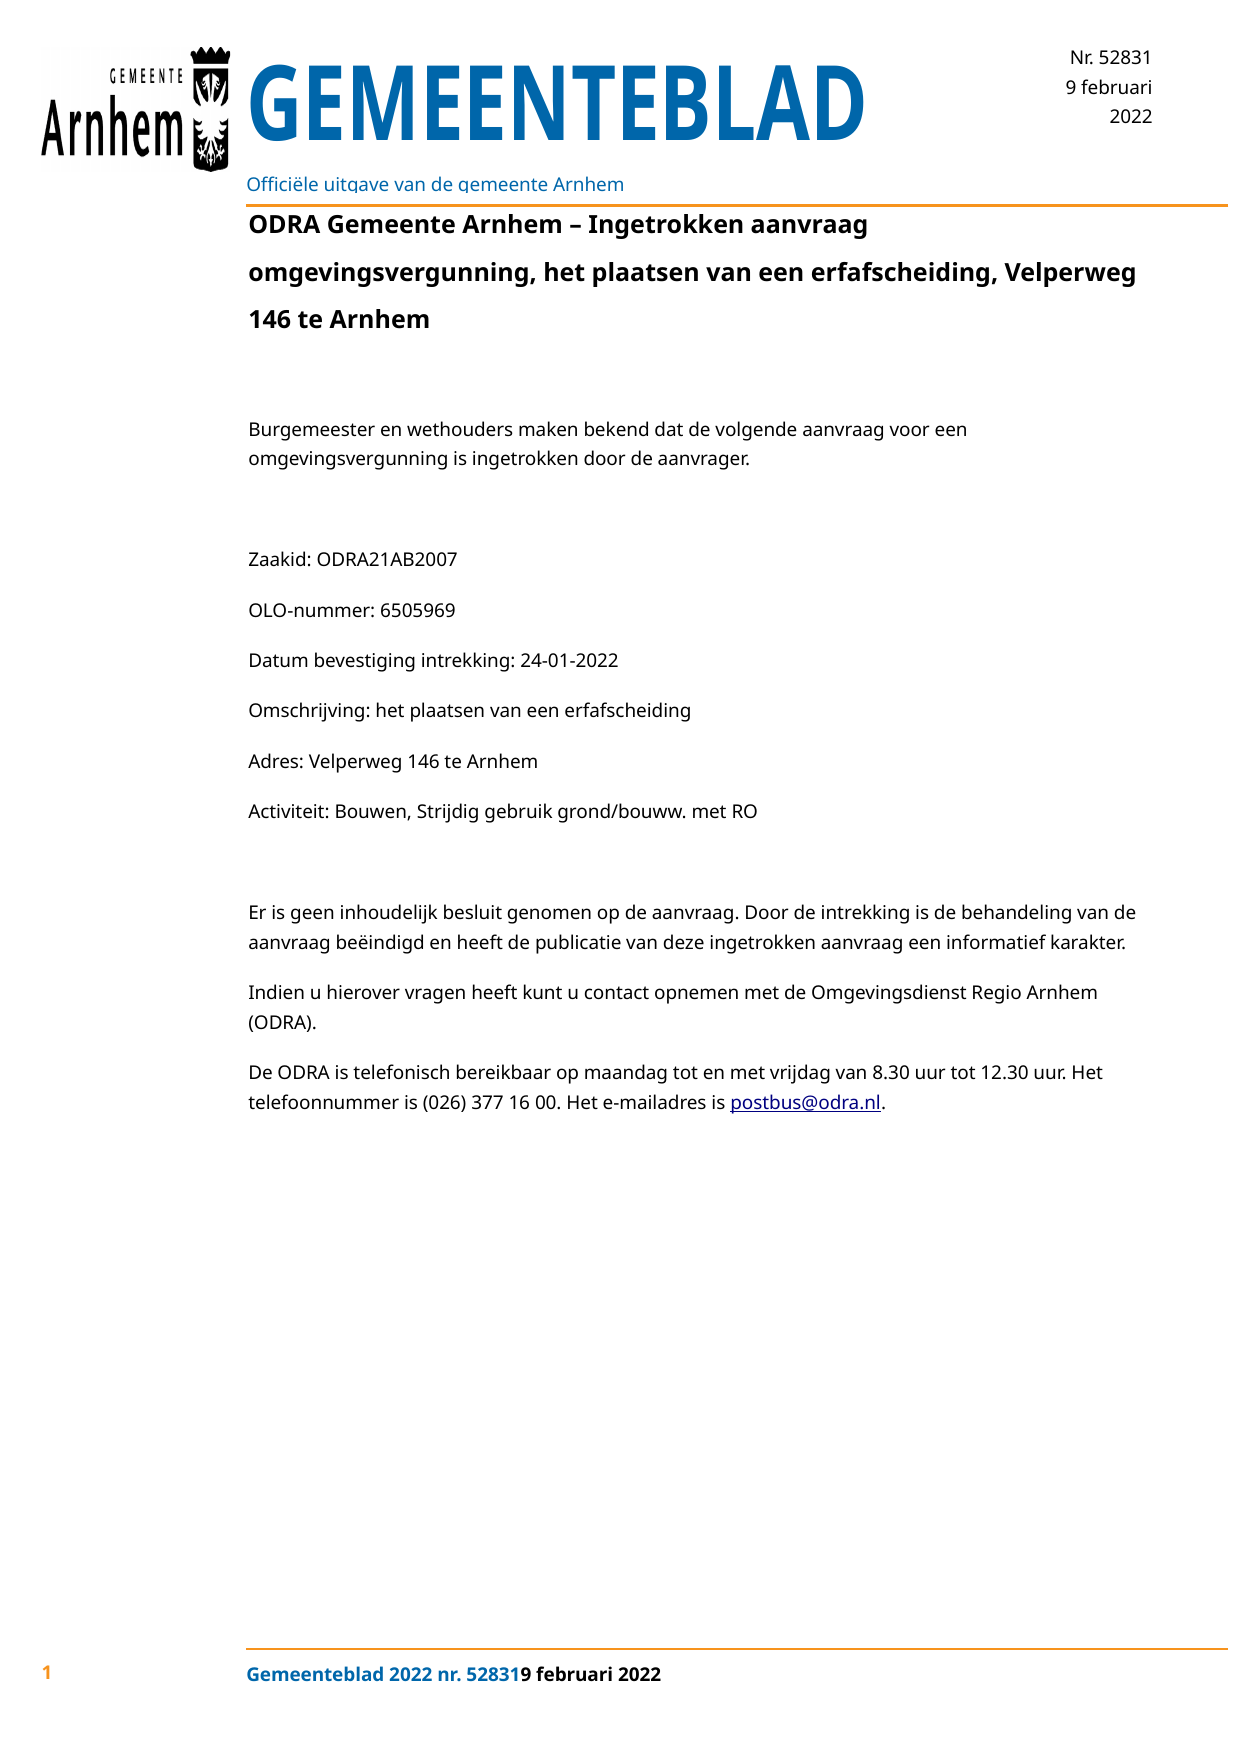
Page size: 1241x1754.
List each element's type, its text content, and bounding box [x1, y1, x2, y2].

text De ODRA is telefonisch bereikbaar op maandag tot en met vrijdag van 8.30 uur tot 12.30 uur. Het telefoonnummer is (026) 377 16 00. Het e-mailadres is postbus@odra.nl. [248, 1059, 1152, 1114]
text Datum bevestiging intrekking: 24-01-2022 [248, 647, 1152, 673]
text Burgemeester en wethouders maken bekend dat de volgende aanvraag voor een omgevingsvergunning is ingetrokken door de aanvrager. [248, 416, 1152, 471]
text Er is geen inhoudelijk besluit genomen op de aanvraag. Door de intrekking is de behandeling van de aanvraag beëindigd en heeft de publicatie van deze ingetrokken aanvraag een informatief karakter. [248, 899, 1152, 954]
text Indien u hierover vragen heeft kunt u contact opnemen met de Omgevingsdienst Regio Arnhem (ODRA). [248, 979, 1152, 1034]
text OLO-nummer: 6505969 [248, 597, 1152, 622]
text ODRA Gemeente Arnhem – Ingetrokken aanvraag omgevingsvergunning, het plaatsen van een erfafscheiding, Velperweg 146 te Arnhem [248, 207, 1152, 336]
text Omschrijving: het plaatsen van een erfafscheiding [248, 698, 1152, 723]
text Zaakid: ODRA21AB2007 [248, 546, 1152, 572]
picture [41, 47, 231, 172]
text Adres: Velperweg 146 te Arnhem [248, 748, 1152, 774]
text Activiteit: Bouwen, Strijdig gebruik grond/bouww. met RO [248, 798, 1152, 824]
